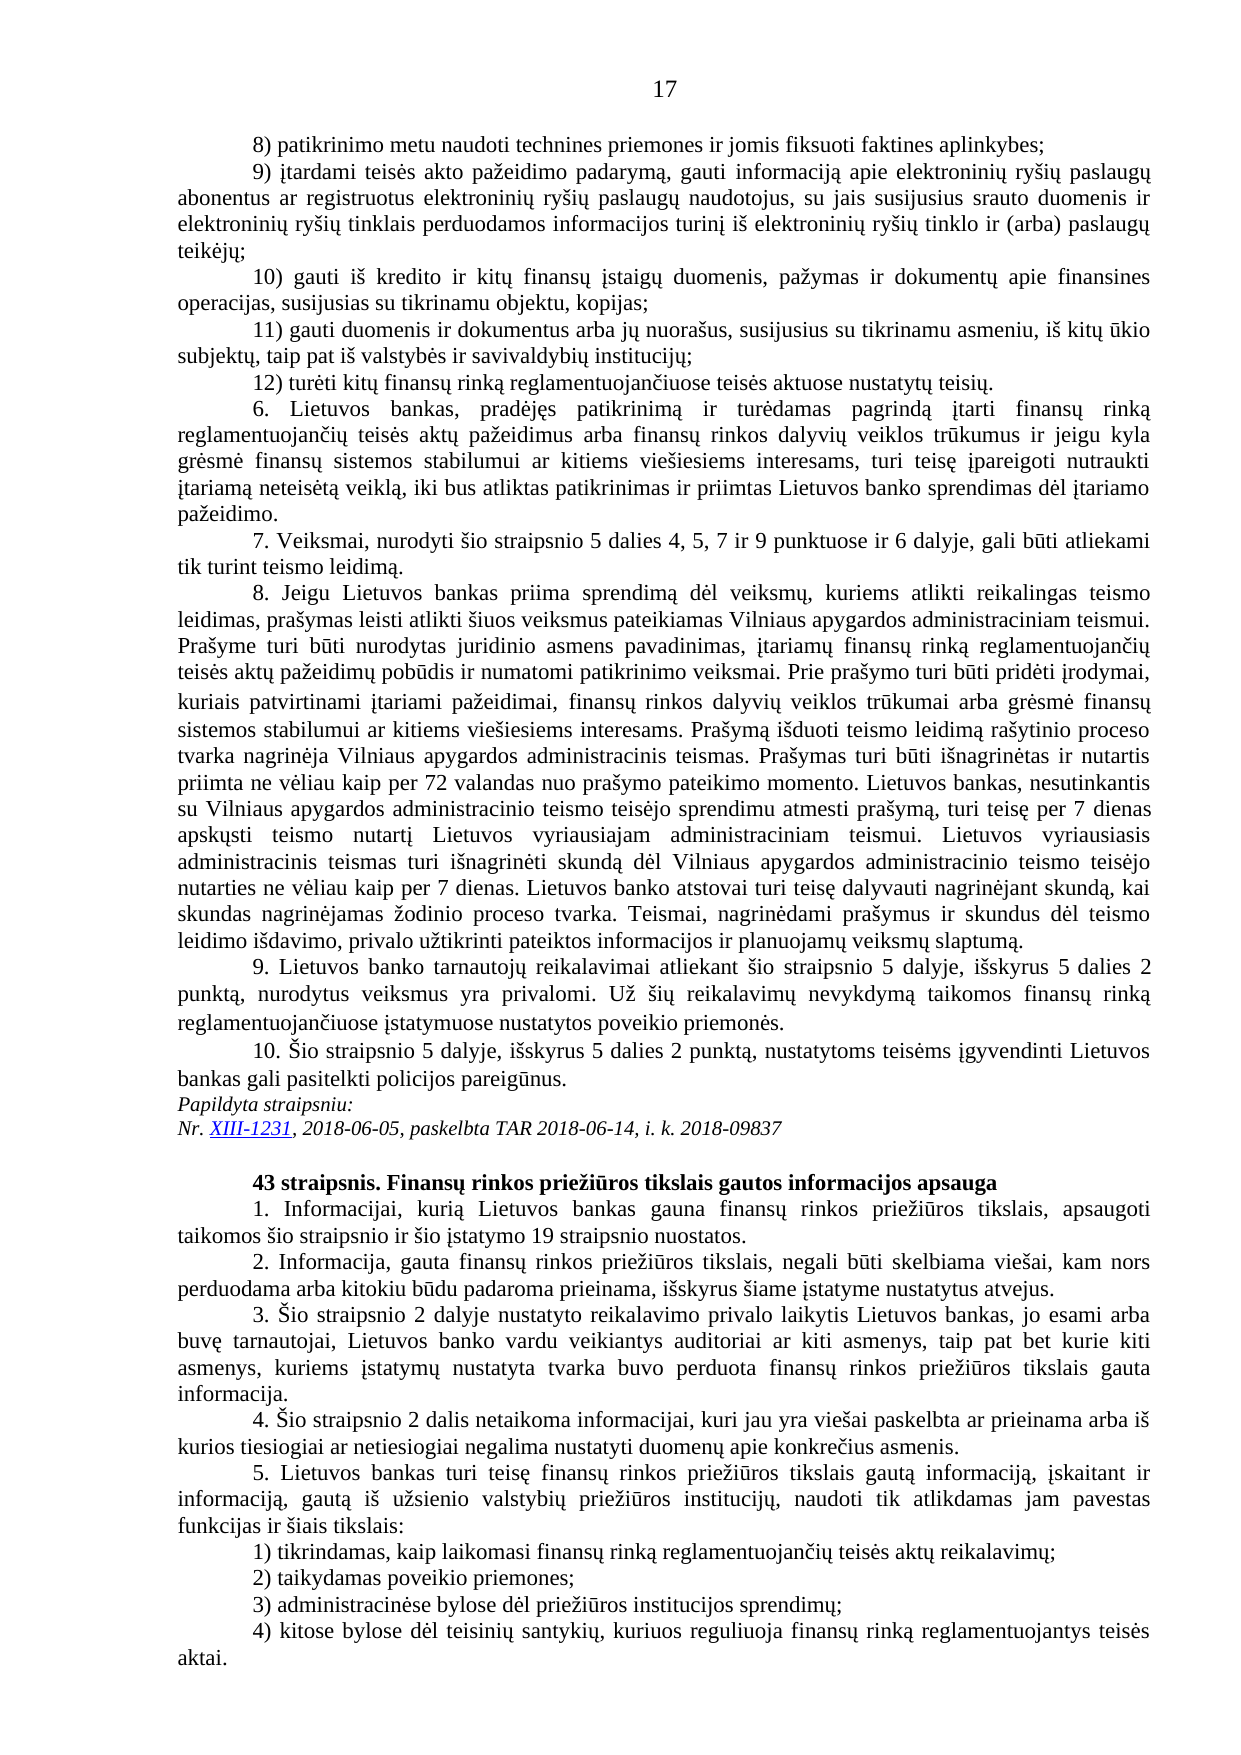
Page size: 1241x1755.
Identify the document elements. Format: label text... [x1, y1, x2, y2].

text 10. Šio straipsnio 5 dalyje, išskyrus 5 dalies 2 punktą, nustatytoms teisėms įgyvendinti Lietuvos bankas gali pasitelkti policijos pareigūnus. [177, 1037, 1152, 1092]
text 43 straipsnis. Finansų rinkos priežiūros tikslais gautos informacijos apsauga [177, 1169, 1152, 1196]
text 7. Veiksmai, nurodyti šio straipsnio 5 dalies 4, 5, 7 ir 9 punktuose ir 6 dalyje, gali būti atliekami tik turint teismo leidimą. [177, 527, 1152, 579]
text 3. Šio straipsnio 2 dalyje nustatyto reikalavimo privalo laikytis Lietuvos bankas, jo esami arba buvę tarnautojai, Lietuvos banko vardu veikiantys auditoriai ar kiti asmenys, taip pat bet kurie kiti asmenys, kuriems įstatymų nustatyta tvarka buvo perduota finansų rinkos priežiūros tikslais gauta informacija. [177, 1301, 1152, 1406]
text 2. Informacija, gauta finansų rinkos priežiūros tikslais, negali būti skelbiama viešai, kam nors perduodama arba kitokiu būdu padaroma prieinama, išskyrus šiame įstatyme nustatytus atvejus. [177, 1248, 1152, 1301]
text 5. Lietuvos bankas turi teisę finansų rinkos priežiūros tikslais gautą informaciją, įskaitant ir informaciją, gautą iš užsienio valstybių priežiūros institucijų, naudoti tik atlikdamas jam pavestas funkcijas ir šiais tikslais: [177, 1459, 1152, 1538]
text Nr. XIII-1231, 2018-06-05, paskelbta TAR 2018-06-14, i. k. 2018-09837 [177, 1116, 1152, 1140]
text 10) gauti iš kredito ir kitų finansų įstaigų duomenis, pažymas ir dokumentų apie finansines operacijas, susijusias su tikrinamu objektu, kopijas; [177, 263, 1152, 316]
text Papildyta straipsniu: [177, 1092, 1152, 1116]
text 6. Lietuvos bankas, pradėjęs patikrinimą ir turėdamas pagrindą įtarti finansų rinką reglamentuojančių teisės aktų pažeidimus arba finansų rinkos dalyvių veiklos trūkumus ir jeigu kyla grėsmė finansų sistemos stabilumui ar kitiems viešiesiems interesams, turi teisę įpareigoti nutraukti įtariamą neteisėtą veiklą, iki bus atliktas patikrinimas ir priimtas Lietuvos banko sprendimas dėl įtariamo pažeidimo. [177, 395, 1152, 527]
text 1) tikrindamas, kaip laikomasi finansų rinką reglamentuojančių teisės aktų reikalavimų; [177, 1538, 1152, 1564]
text 8) patikrinimo metu naudoti technines priemones ir jomis fiksuoti faktines aplinkybes; [177, 131, 1152, 158]
text 9) įtardami teisės akto pažeidimo padarymą, gauti informaciją apie elektroninių ryšių paslaugų abonentus ar registruotus elektroninių ryšių paslaugų naudotojus, su jais susijusius srauto duomenis ir elektroninių ryšių tinklais perduodamos informacijos turinį iš elektroninių ryšių tinklo ir (arba) paslaugų teikėjų; [177, 158, 1152, 263]
text 4) kitose bylose dėl teisinių santykių, kuriuos reguliuoja finansų rinką reglamentuojantys teisės aktai. [177, 1617, 1152, 1670]
text 8. Jeigu Lietuvos bankas priima sprendimą dėl veiksmų, kuriems atlikti reikalingas teismo leidimas, prašymas leisti atlikti šiuos veiksmus pateikiamas Vilniaus apygardos administraciniam teismui. Prašyme turi būti nurodytas juridinio asmens pavadinimas, įtariamų finansų rinką reglamentuojančių teisės aktų pažeidimų pobūdis ir numatomi patikrinimo veiksmai. Prie prašymo turi būti pridėti įrodymai, kuriais patvirtinami įtariami pažeidimai, finansų rinkos dalyvių veiklos trūkumai arba grėsmė finansų sistemos stabilumui ar kitiems viešiesiems interesams. Prašymą išduoti teismo leidimą rašytinio proceso tvarka nagrinėja Vilniaus apygardos administracinis teismas. Prašymas turi būti išnagrinėtas ir nutartis priimta ne vėliau kaip per 72 valandas nuo prašymo pateikimo momento. Lietuvos bankas, nesutinkantis su Vilniaus apygardos administracinio teismo teisėjo sprendimu atmesti prašymą, turi teisę per 7 dienas apskųsti teismo nutartį Lietuvos vyriausiajam administraciniam teismui. Lietuvos vyriausiasis administracinis teismas turi išnagrinėti skundą dėl Vilniaus apygardos administracinio teismo teisėjo nutarties ne vėliau kaip per 7 dienas. Lietuvos banko atstovai turi teisę dalyvauti nagrinėjant skundą, kai skundas nagrinėjamas žodinio proceso tvarka. Teismai, nagrinėdami prašymus ir skundus dėl teismo leidimo išdavimo, privalo užtikrinti pateiktos informacijos ir planuojamų veiksmų slaptumą. [177, 579, 1152, 953]
text 9. Lietuvos banko tarnautojų reikalavimai atliekant šio straipsnio 5 dalyje, išskyrus 5 dalies 2 punktą, nurodytus veiksmus yra privalomi. Už šių reikalavimų nevykdymą taikomos finansų rinką reglamentuojančiuose įstatymuose nustatytos poveikio priemonės. [177, 953, 1152, 1037]
text 1. Informacijai, kurią Lietuvos bankas gauna finansų rinkos priežiūros tikslais, apsaugoti taikomos šio straipsnio ir šio įstatymo 19 straipsnio nuostatos. [177, 1196, 1152, 1248]
text 3) administracinėse bylose dėl priežiūros institucijos sprendimų; [177, 1591, 1152, 1617]
text 12) turėti kitų finansų rinką reglamentuojančiuose teisės aktuose nustatytų teisių. [177, 368, 1152, 395]
text 4. Šio straipsnio 2 dalis netaikoma informacijai, kuri jau yra viešai paskelbta ar prieinama arba iš kurios tiesiogiai ar netiesiogiai negalima nustatyti duomenų apie konkrečius asmenis. [177, 1406, 1152, 1459]
text 11) gauti duomenis ir dokumentus arba jų nuorašus, susijusius su tikrinamu asmeniu, iš kitų ūkio subjektų, taip pat iš valstybės ir savivaldybių institucijų; [177, 316, 1152, 368]
text 2) taikydamas poveikio priemones; [177, 1564, 1152, 1591]
